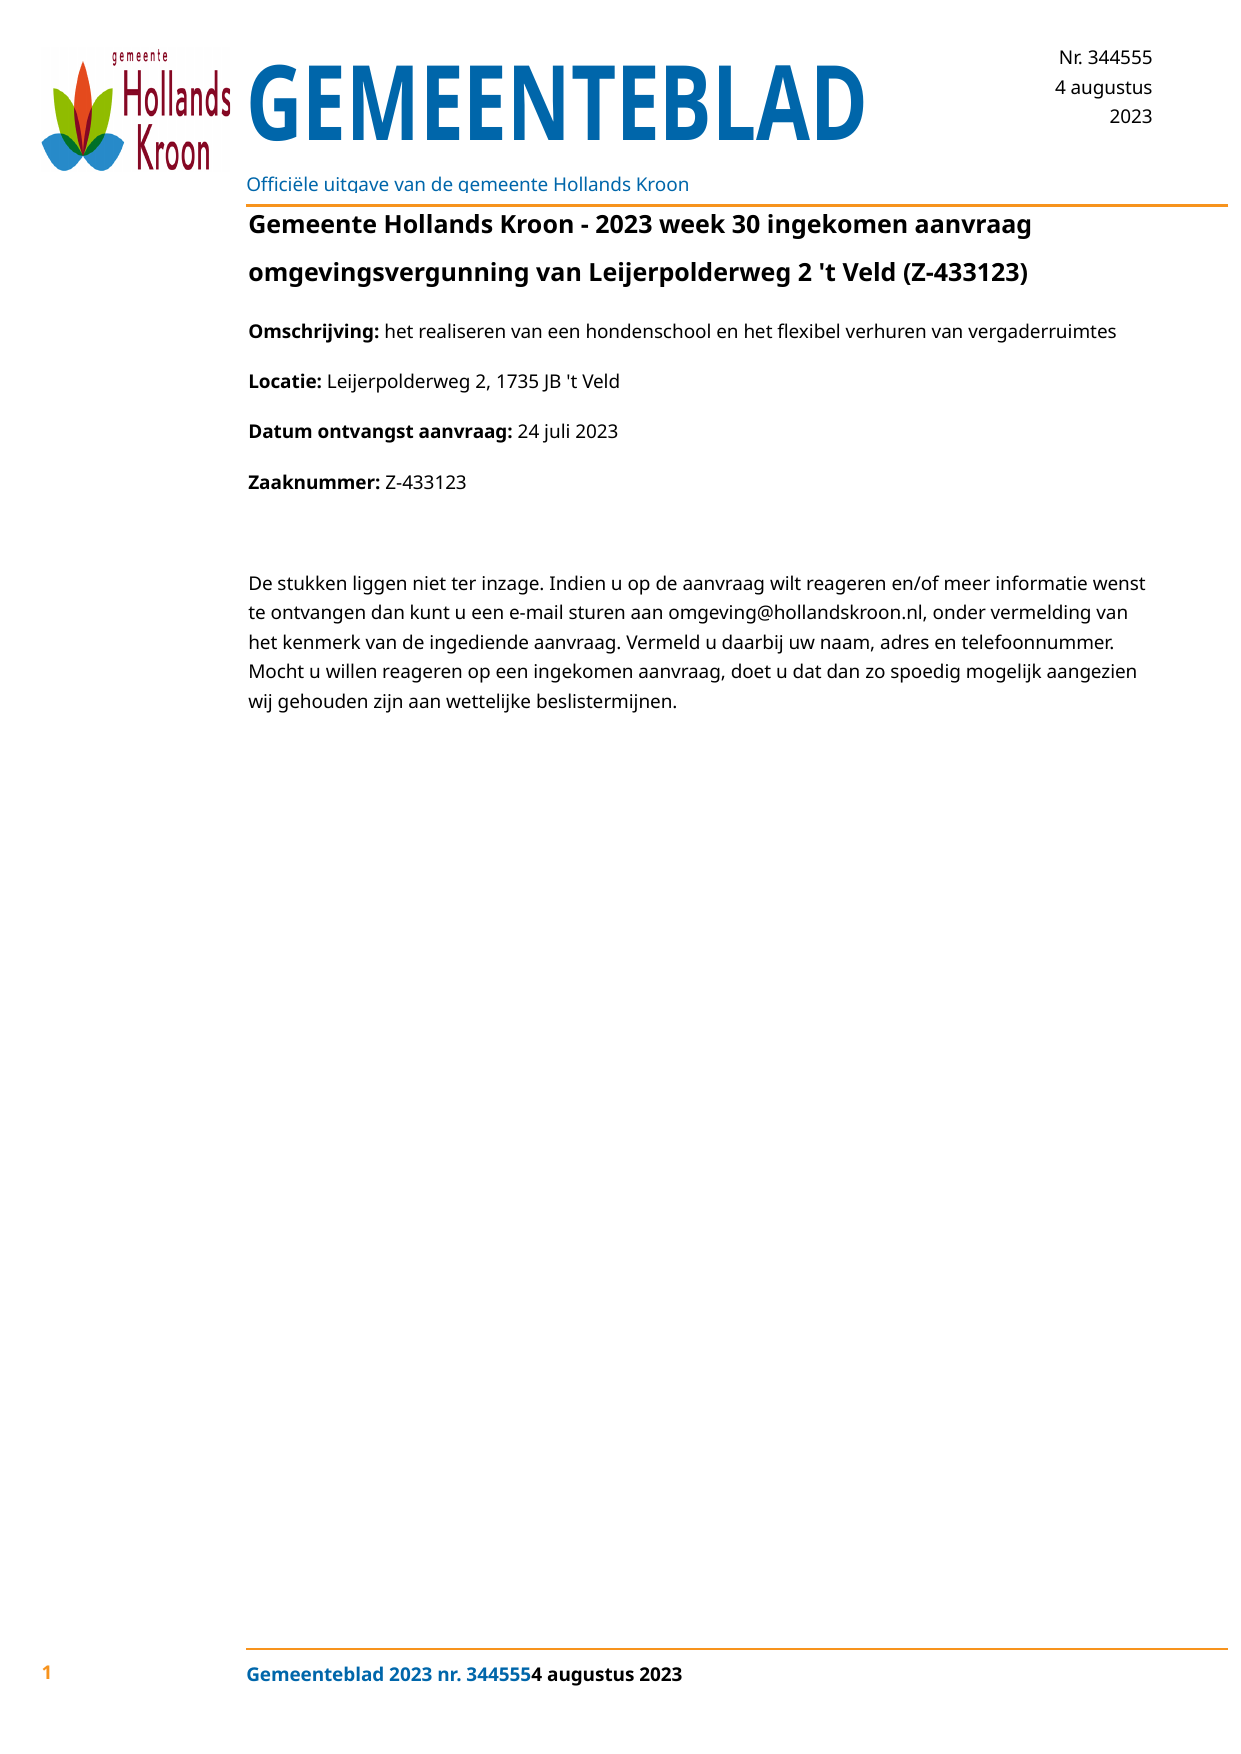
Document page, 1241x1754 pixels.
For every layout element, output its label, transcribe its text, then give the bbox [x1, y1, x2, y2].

text Gemeente Hollands Kroon - 2023 week 30 ingekomen aanvraag omgevingsvergunning van Leijerpolderweg 2 't Veld (Z-433123) [248, 207, 1152, 288]
text Locatie: Leijerpolderweg 2, 1735 JB 't Veld [248, 368, 1152, 394]
text Datum ontvangst aanvraag: 24 juli 2023 [248, 419, 1152, 444]
text Zaaknummer: Z-433123 [248, 469, 1152, 495]
text Omschrijving: het realiseren van een hondenschool en het flexibel verhuren van vergaderruimtes [248, 318, 1152, 344]
text De stukken liggen niet ter inzage. Indien u op de aanvraag wilt reageren en/of meer informatie wenst te ontvangen dan kunt u een e-mail sturen aan omgeving@hollandskroon.nl, onder vermelding van het kenmerk van de ingediende aanvraag. Vermeld u daarbij uw naam, adres en telefoonnummer. Mocht u willen reageren op een ingekomen aanvraag, doet u dat dan zo spoedig mogelijk aangezien wij gehouden zijn aan wettelijke beslistermijnen. [248, 570, 1152, 714]
picture [41, 47, 231, 172]
